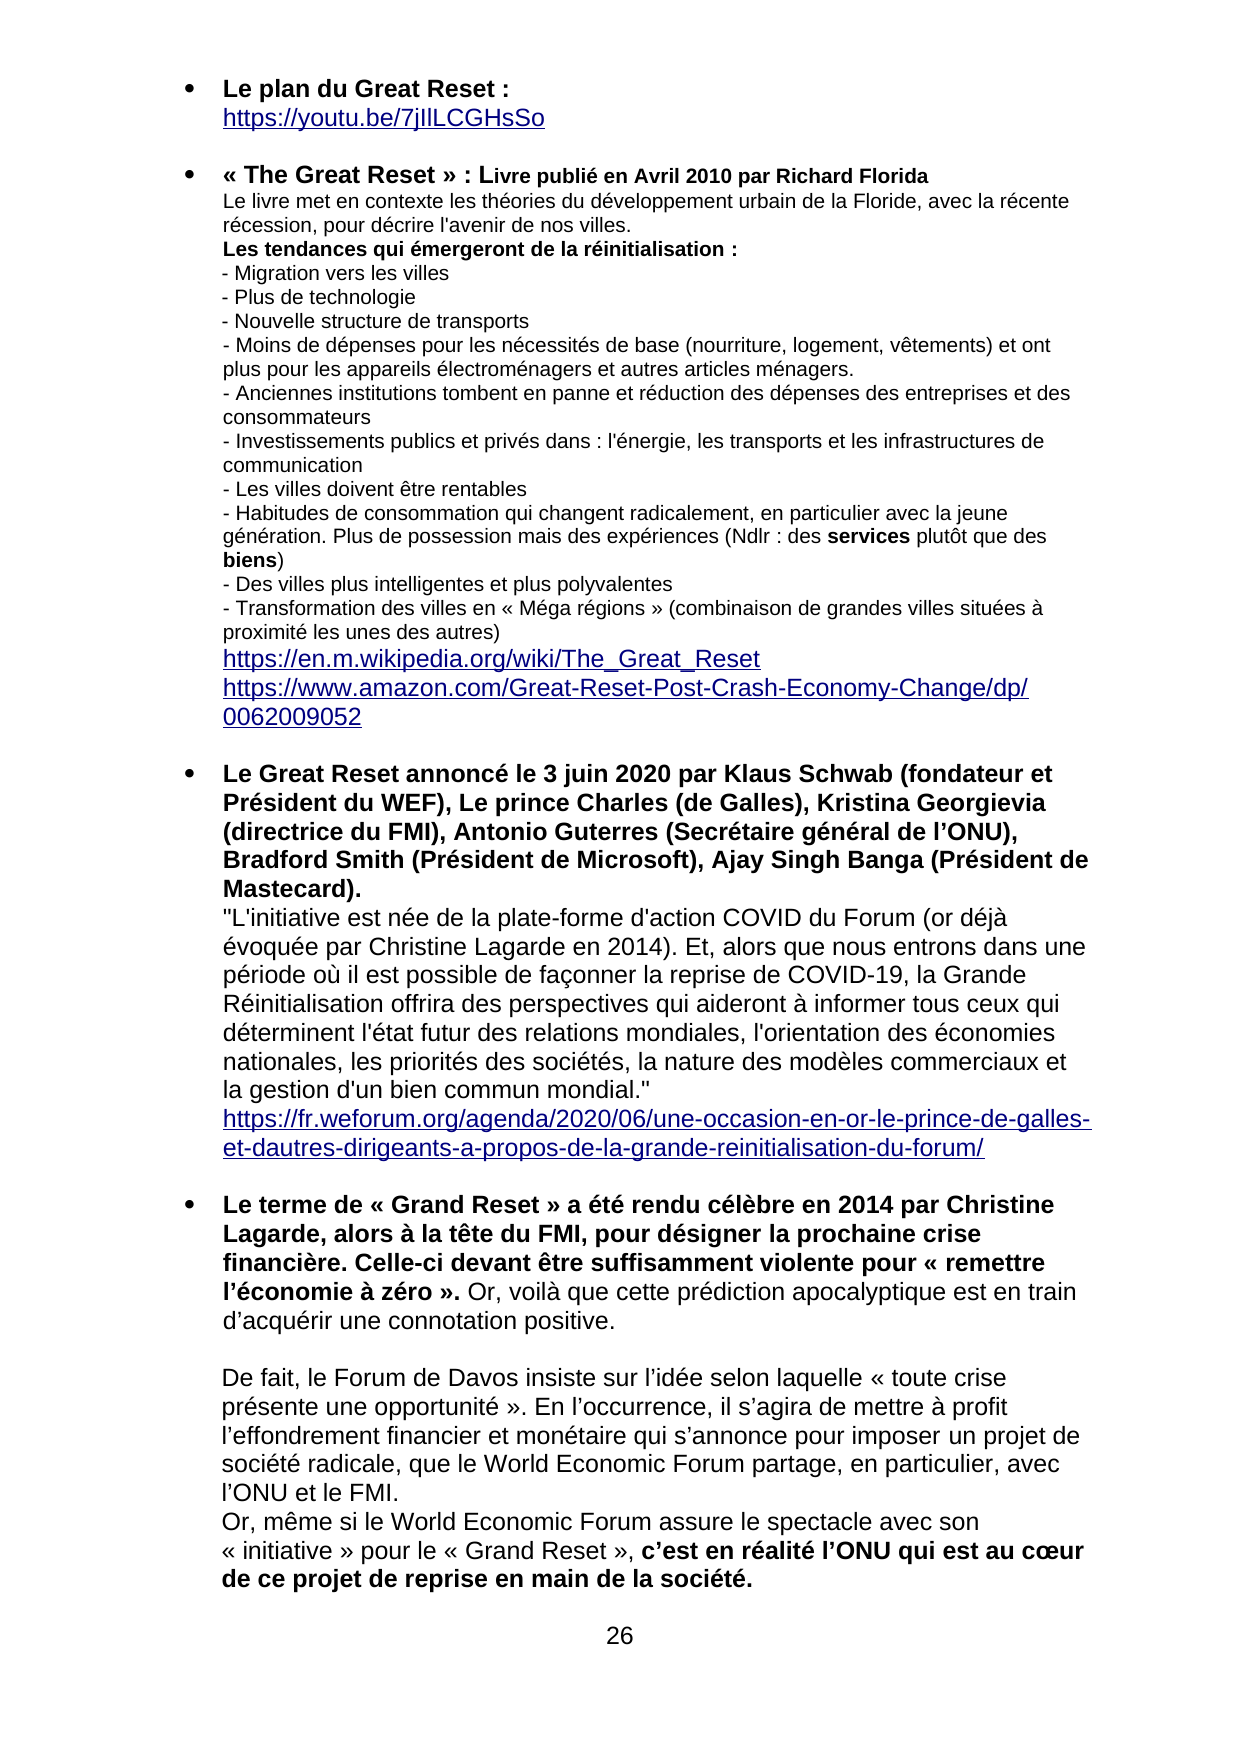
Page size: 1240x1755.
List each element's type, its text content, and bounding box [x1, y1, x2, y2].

list - Transformation des villes en « Méga régions » (combinaison de grandes villes situées à proximité les unes des autres) [223, 596, 1092, 644]
list https://en.m.wikipedia.org/wiki/The_Great_Reset [223, 644, 1092, 673]
text - Migration vers les villes [221, 261, 1092, 285]
list et-dautres-dirigeants-a-propos-de-la-grande-reinitialisation-du-forum/ [223, 1130, 1092, 1162]
list Le plan du Great Reset : [185, 74, 1092, 103]
list Les tendances qui émergeront de la réinitialisation : [223, 237, 1092, 261]
list - Des villes plus intelligentes et plus polyvalentes [223, 572, 1092, 596]
list Le terme de « Grand Reset » a été rendu célèbre en 2014 par Christine Lagarde, alors à la tête du FMI, pour désigner la prochaine crise financière. Celle-ci devant être suffisamment violente pour « remettre l’économie à zéro ». Or, voilà que cette prédiction apocalyptique est en train d’acquérir une connotation positive. [185, 1191, 1092, 1334]
list - Anciennes institutions tombent en panne et réduction des dépenses des entreprises et des consommateurs [223, 381, 1092, 428]
list - Investissements publics et privés dans : l'énergie, les transports et les infrastructures de communication [223, 428, 1092, 476]
list https://www.amazon.com/Great-Reset-Post-Crash-Economy-Change/dp/0062009052 [223, 673, 1092, 730]
list « The Great Reset » : Livre publié en Avril 2010 par Richard Florida [185, 160, 1092, 189]
text Or, même si le World Economic Forum assure le spectacle avec son « initiative » pour le « Grand Reset », c’est en réalité l’ONU qui est au cœur de ce projet de reprise en main de la société. [221, 1507, 1092, 1593]
list - Moins de dépenses pour les nécessités de base (nourriture, logement, vêtements) et ont plus pour les appareils électroménagers et autres articles ménagers. [223, 333, 1092, 381]
text - Nouvelle structure de transports [221, 309, 1092, 333]
list Le Great Reset annoncé le 3 juin 2020 par Klaus Schwab (fondateur et Président du WEF), Le prince Charles (de Galles), Kristina Georgievia (directrice du FMI), Antonio Guterres (Secrétaire général de l’ONU), Bradford Smith (Président de Microsoft), Ajay Singh Banga (Président de Mastecard). [185, 759, 1092, 903]
list https://fr.weforum.org/agenda/2020/06/une-occasion-en-or-le-prince-de-galles- [223, 1104, 1092, 1129]
list - Habitudes de consommation qui changent radicalement, en particulier avec la jeune génération. Plus de possession mais des expériences (Ndlr : des services plutôt que des biens) [223, 500, 1092, 572]
list "L'initiative est née de la plate-forme d'action COVID du Forum (or déjà évoquée par Christine Lagarde en 2014). Et, alors que nous entrons dans une période où il est possible de façonner la reprise de COVID-19, la Grande Réinitialisation offrira des perspectives qui aideront à informer tous ceux qui déterminent l'état futur des relations mondiales, l'orientation des économies nationales, les priorités des sociétés, la nature des modèles commerciaux et la gestion d'un bien commun mondial." [223, 903, 1092, 1104]
list - Les villes doivent être rentables [223, 476, 1092, 500]
text De fait, le Forum de Davos insiste sur l’idée selon laquelle « toute crise présente une opportunité ». En l’occurrence, il s’agira de mettre à profit l’effondrement financier et monétaire qui s’annonce pour imposer un projet de société radicale, que le World Economic Forum partage, en particulier, avec l’ONU et le FMI. [221, 1363, 1092, 1507]
text - Plus de technologie [221, 285, 1092, 309]
list Le livre met en contexte les théories du développement urbain de la Floride, avec la récente récession, pour décrire l'avenir de nos villes. [223, 189, 1092, 237]
list https://youtu.be/7jIlLCGHsSo [223, 103, 1092, 131]
